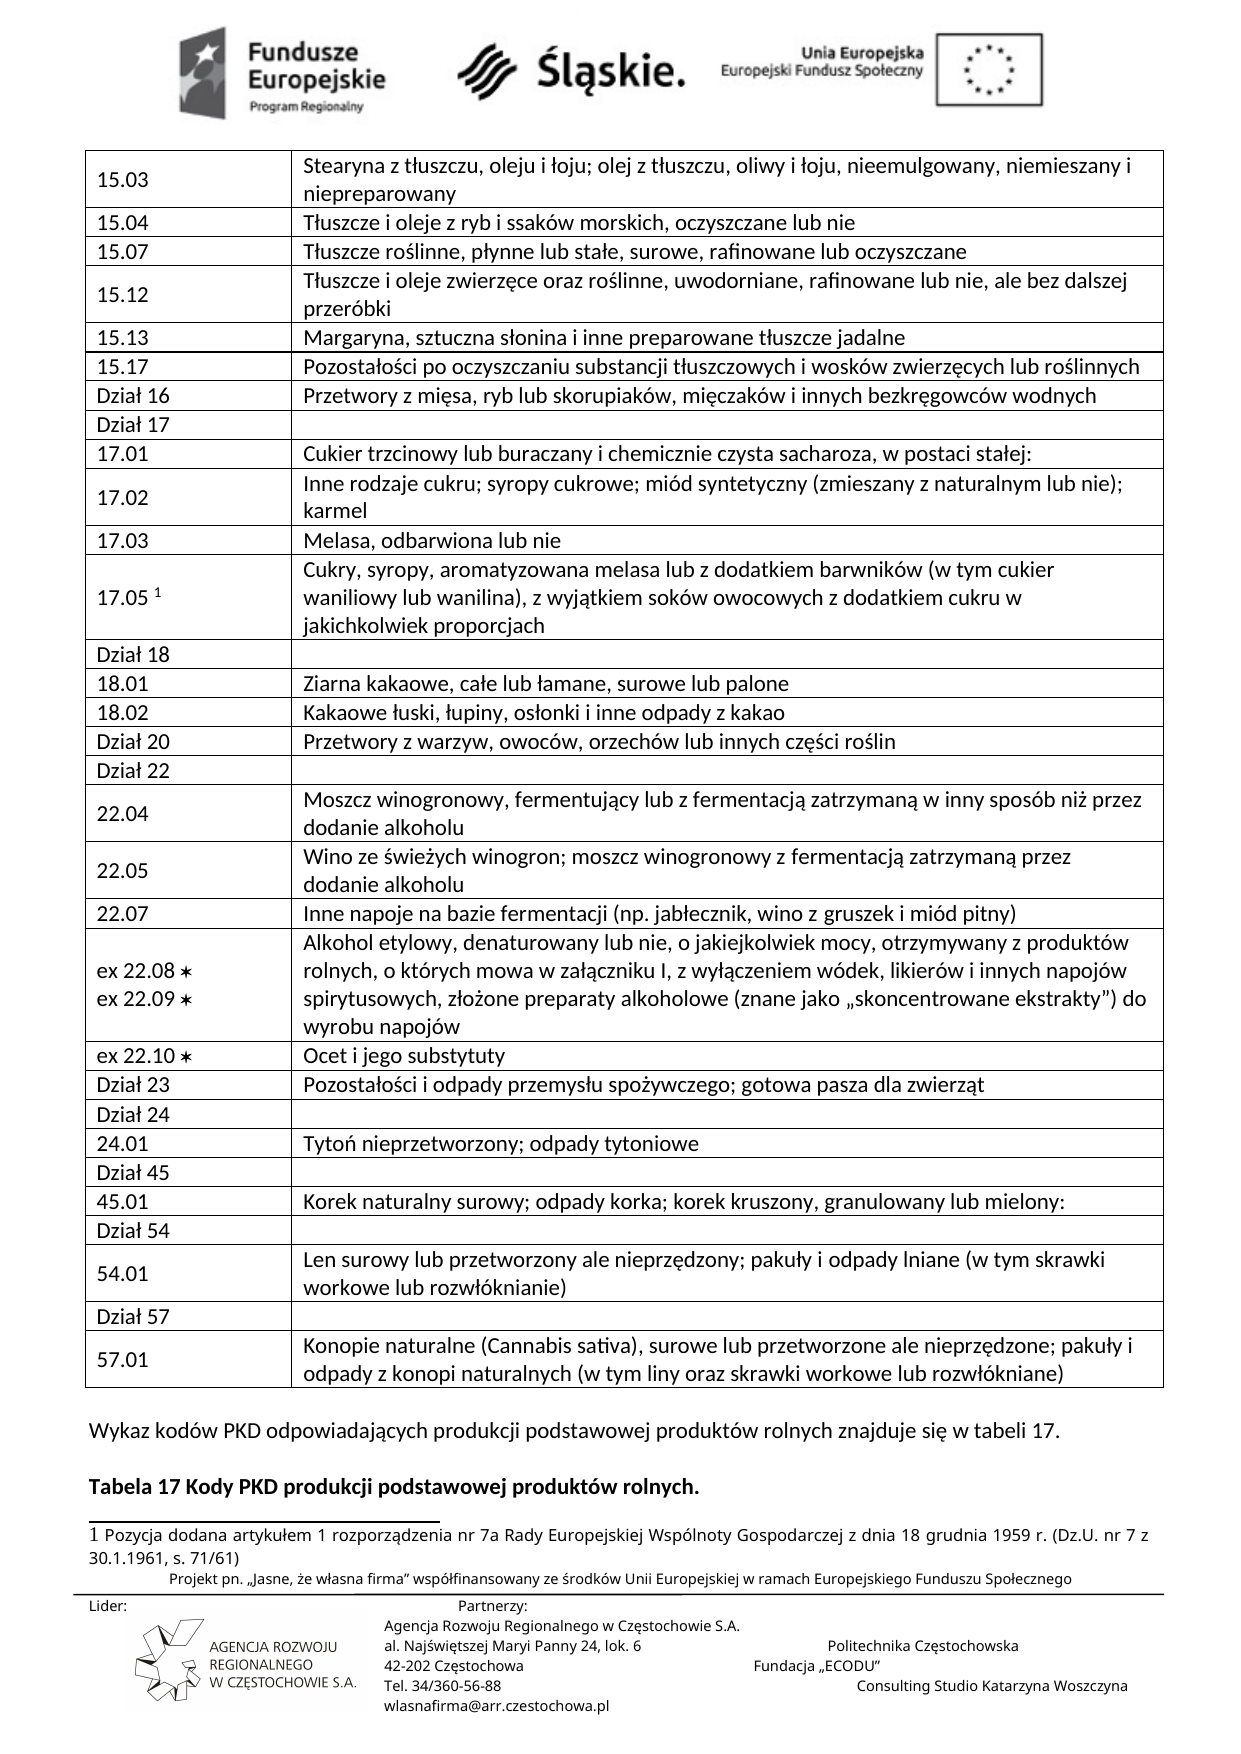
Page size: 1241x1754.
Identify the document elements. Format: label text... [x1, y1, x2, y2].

table_cell Ocet i jego substytuty [292, 1042, 1163, 1069]
table_cell Pozostałości i odpady przemysłu spożywczego; gotowa pasza dla zwierząt [292, 1071, 1163, 1099]
table_cell [292, 1100, 1163, 1128]
table_cell Inne napoje na bazie fermentacji (np. jabłecznik, wino z gruszek i miód pitny) [292, 899, 1163, 927]
table_cell Dział 24 [86, 1100, 291, 1128]
table_cell Ziarna kakaowe, całe lub łamane, surowe lub palone [292, 669, 1163, 697]
table_cell ex 22.08  ex 22.09  [86, 929, 291, 1041]
table_cell Len surowy lub przetworzony ale nieprzędzony; pakuły i odpady lniane (w tym skrawki workowe lub rozwłóknianie) [292, 1245, 1163, 1301]
text Tabela 17 Kody PKD produkcji podstawowej produktów rolnych. [89, 1472, 1149, 1500]
table_cell 15.12 [86, 266, 291, 322]
table_cell 17.01 [86, 440, 291, 468]
table_cell Dział 45 [86, 1158, 291, 1186]
table_cell Tłuszcze roślinne, płynne lub stałe, surowe, rafinowane lub oczyszczane [292, 237, 1163, 265]
table_cell 15.17 [86, 353, 291, 380]
table_cell 45.01 [86, 1187, 291, 1215]
table_cell Dział 20 [86, 727, 291, 755]
table_cell 17.05 [86, 555, 291, 639]
table_cell Dział 16 [86, 381, 291, 409]
table_cell 15.04 [86, 208, 291, 236]
table_cell 54.01 [86, 1245, 291, 1301]
table_cell 22.07 [86, 899, 291, 927]
table_cell 17.03 [86, 526, 291, 554]
table_cell Alkohol etylowy, denaturowany lub nie, o jakiejkolwiek mocy, otrzymywany z produktów rolnych, o których mowa w załączniku I, z wyłączeniem wódek, likierów i innych napojów spirytusowych, złożone preparaty alkoholowe (znane jako „skoncentrowane ekstrakty”) do wyrobu napojów [292, 929, 1163, 1041]
table_cell Moszcz winogronowy, fermentujący lub z fermentacją zatrzymaną w inny sposób niż przez dodanie alkoholu [292, 785, 1163, 841]
table_cell Pozostałości po oczyszczaniu substancji tłuszczowych i wosków zwierzęcych lub roślinnych [292, 353, 1163, 380]
table_cell 18.02 [86, 698, 291, 726]
text Wykaz kodów PKD odpowiadających produkcji podstawowej produktów rolnych znajduje się w tabeli 17. [89, 1416, 1149, 1444]
table_cell Tłuszcze i oleje zwierzęce oraz roślinne, uwodorniane, rafinowane lub nie, ale bez dalszej przeróbki [292, 266, 1163, 322]
table_cell 15.03 [86, 151, 291, 207]
table_cell Cukier trzcinowy lub buraczany i chemicznie czysta sacharoza, w postaci stałej: [292, 440, 1163, 468]
table_cell [292, 1302, 1163, 1330]
table_cell Margaryna, sztuczna słonina i inne preparowane tłuszcze jadalne [292, 323, 1163, 351]
table_cell ex 22.10  [86, 1042, 291, 1069]
table_cell Dział 17 [86, 411, 291, 438]
table_cell 22.05 [86, 842, 291, 898]
table_cell 15.13 [86, 323, 291, 351]
table_cell 57.01 [86, 1331, 291, 1387]
table_cell [292, 1216, 1163, 1244]
table_cell 15.07 [86, 237, 291, 265]
table_cell [292, 1158, 1163, 1186]
table_cell Tłuszcze i oleje z ryb i ssaków morskich, oczyszczane lub nie [292, 208, 1163, 236]
table_cell Wino ze świeżych winogron; moszcz winogronowy z fermentacją zatrzymaną przez dodanie alkoholu [292, 842, 1163, 898]
table_cell Dział 22 [86, 756, 291, 784]
table_cell Cukry, syropy, aromatyzowana melasa lub z dodatkiem barwników (w tym cukier waniliowy lub wanilina), z wyjątkiem soków owocowych z dodatkiem cukru w jakichkolwiek proporcjach [292, 555, 1163, 639]
table_cell Dział 57 [86, 1302, 291, 1330]
table_cell Tytoń nieprzetworzony; odpady tytoniowe [292, 1129, 1163, 1157]
table_cell Dział 18 [86, 640, 291, 668]
table_cell Kakaowe łuski, łupiny, osłonki i inne odpady z kakao [292, 698, 1163, 726]
table_cell Przetwory z mięsa, ryb lub skorupiaków, mięczaków i innych bezkręgowców wodnych [292, 381, 1163, 409]
table_cell Przetwory z warzyw, owoców, orzechów lub innych części roślin [292, 727, 1163, 755]
table_cell Melasa, odbarwiona lub nie [292, 526, 1163, 554]
table_cell 18.01 [86, 669, 291, 697]
table_cell [292, 640, 1163, 668]
table_cell Konopie naturalne (Cannabis sativa), surowe lub przetworzone ale nieprzędzone; pakuły i odpady z konopi naturalnych (w tym liny oraz skrawki workowe lub rozwłókniane) [292, 1331, 1163, 1387]
table_cell 22.04 [86, 785, 291, 841]
table_cell 17.02 [86, 469, 291, 525]
table_cell Dział 54 [86, 1216, 291, 1244]
table_cell Dział 23 [86, 1071, 291, 1099]
table_cell [292, 411, 1163, 438]
table_cell 24.01 [86, 1129, 291, 1157]
table_cell Korek naturalny surowy; odpady korka; korek kruszony, granulowany lub mielony: [292, 1187, 1163, 1215]
table_cell Inne rodzaje cukru; syropy cukrowe; miód syntetyczny (zmieszany z naturalnym lub nie); karmel [292, 469, 1163, 525]
table_cell [292, 756, 1163, 784]
table_cell Stearyna z tłuszczu, oleju i łoju; olej z tłuszczu, oliwy i łoju, nieemulgowany, niemieszany i niepreparowany [292, 151, 1163, 207]
